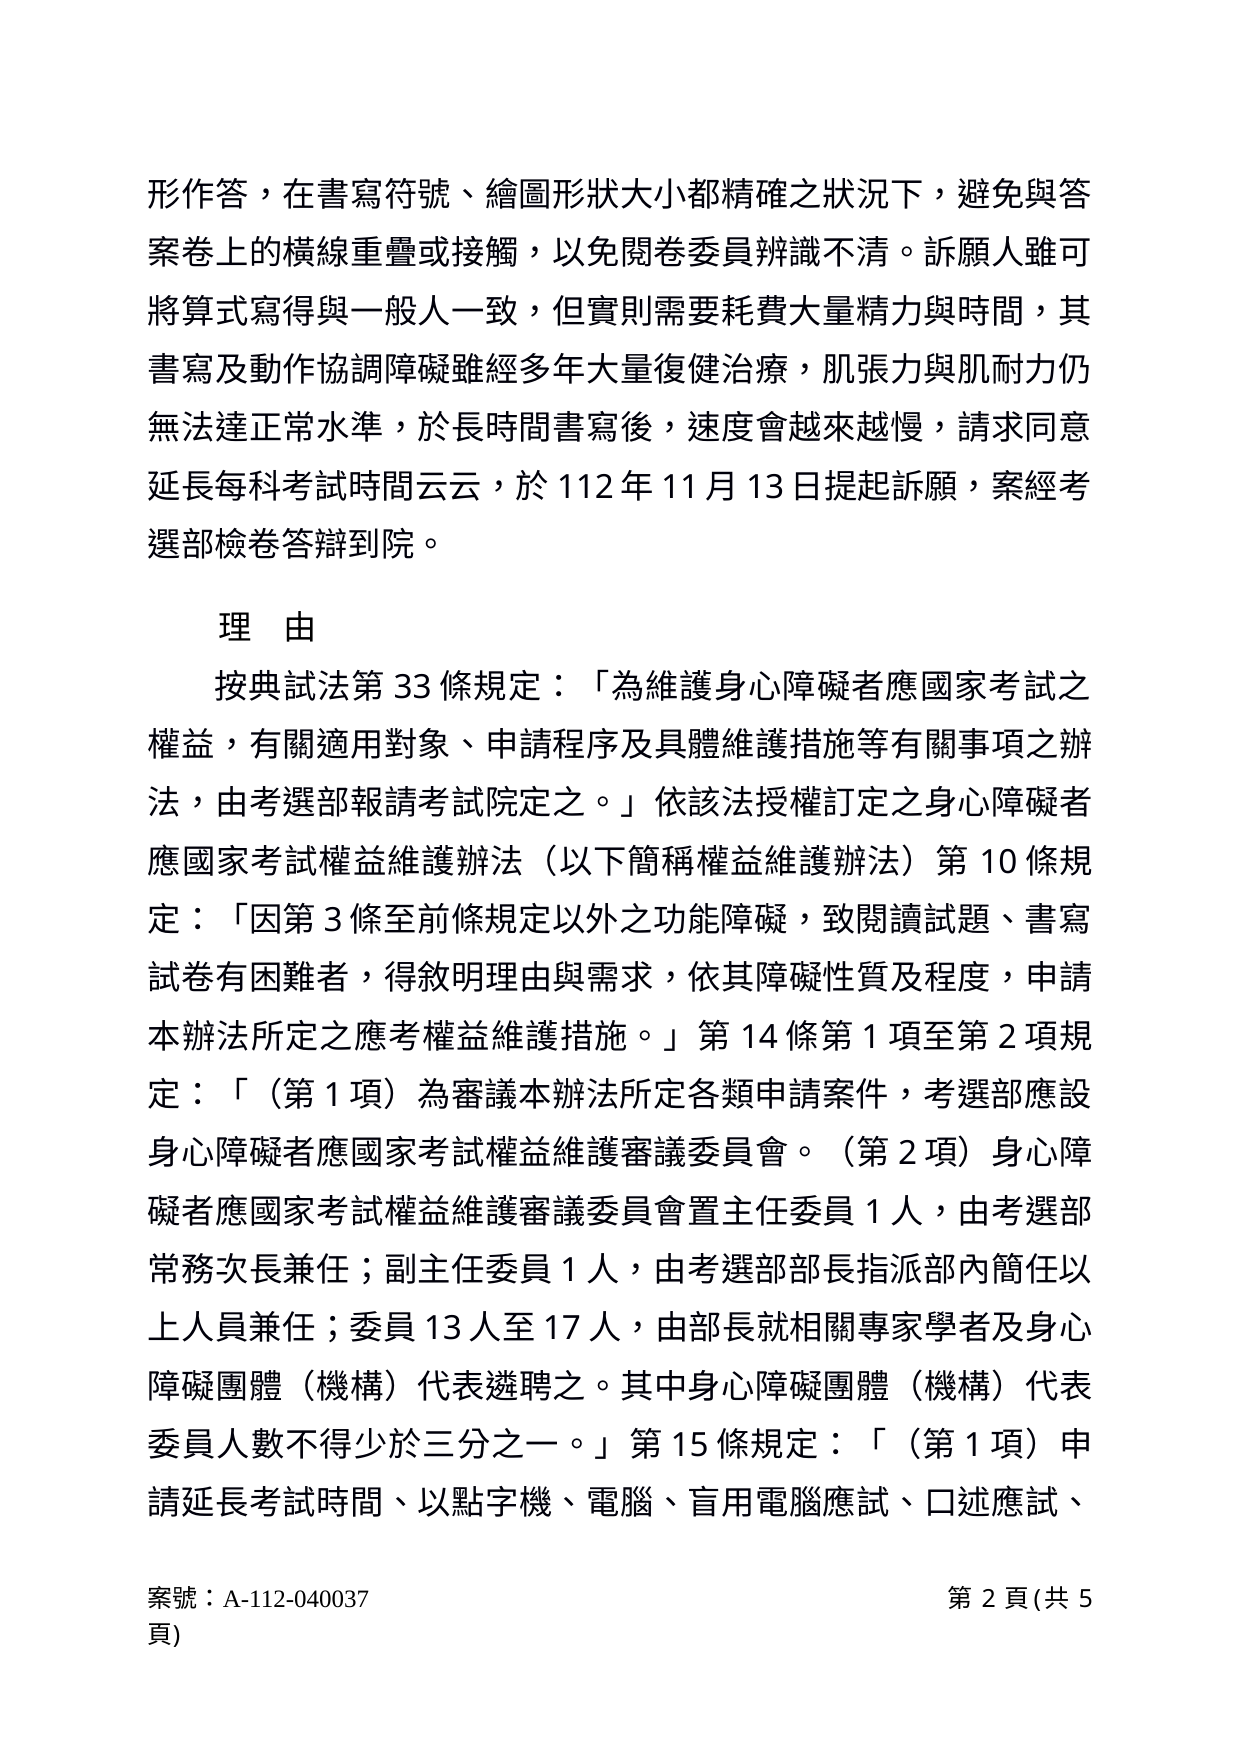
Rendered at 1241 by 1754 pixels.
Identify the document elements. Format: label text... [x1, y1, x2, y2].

text 理由 [218, 593, 1092, 651]
text 形作答，在書寫符號、繪圖形狀大小都精確之狀況下，避免與答案卷上的橫線重疊或接觸，以免閱卷委員辨識不清。訴願人雖可將算式寫得與一般人一致，但實則需要耗費大量精力與時間，其書寫及動作協調障礙雖經多年大量復健治療，肌張力與肌耐力仍無法達正常水準，於長時間書寫後，速度會越來越慢，請求同意延長每科考試時間云云，於112年11月13日提起訴願，案經考選部檢卷答辯到院。 [148, 160, 1092, 568]
text 按典試法第33條規定：「為維護身心障礙者應國家考試之權益，有關適用對象、申請程序及具體維護措施等有關事項之辦法，由考選部報請考試院定之。」依該法授權訂定之身心障礙者應國家考試權益維護辦法（以下簡稱權益維護辦法）第10條規定：「因第3條至前條規定以外之功能障礙，致閱讀試題、書寫試卷有困難者，得敘明理由與需求，依其障礙性質及程度，申請本辦法所定之應考權益維護措施。」第14條第1項至第2項規定：「（第1項）為審議本辦法所定各類申請案件，考選部應設身心障礙者應國家考試權益維護審議委員會。（第2項）身心障礙者應國家考試權益維護審議委員會置主任委員1人，由考選部常務次長兼任；副主任委員1人，由考選部部長指派部內簡任以上人員兼任；委員13人至17人，由部長就相關專家學者及身心障礙團體（機構）代表遴聘之。其中身心障礙團體（機構）代表委員人數不得少於三分之一。」第15條規定：「（第1項）申請延長考試時間、以點字機、電腦、盲用電腦應試、口述應試、測驗式試卷改以書寫或勾選作答措施，合於申請資格與相關要件者，應提交身心障礙者應國家考試權益維護審議委員會審議。其他申請案，由考試試務承辦單位審議；有疑義者，提交身心障礙者應國家考試權益維護審議委員會復審。審議時應審酌國家考試公平、公正性之維護與申請人應國家考試權益之維護與合理調整，決定准予提供之具體措施。（第2項）前項決定經核定後，應於國家考試網路報名資訊系統上申請人個人報名網頁上公布，不另以書面通知。」。 [148, 651, 1092, 1526]
